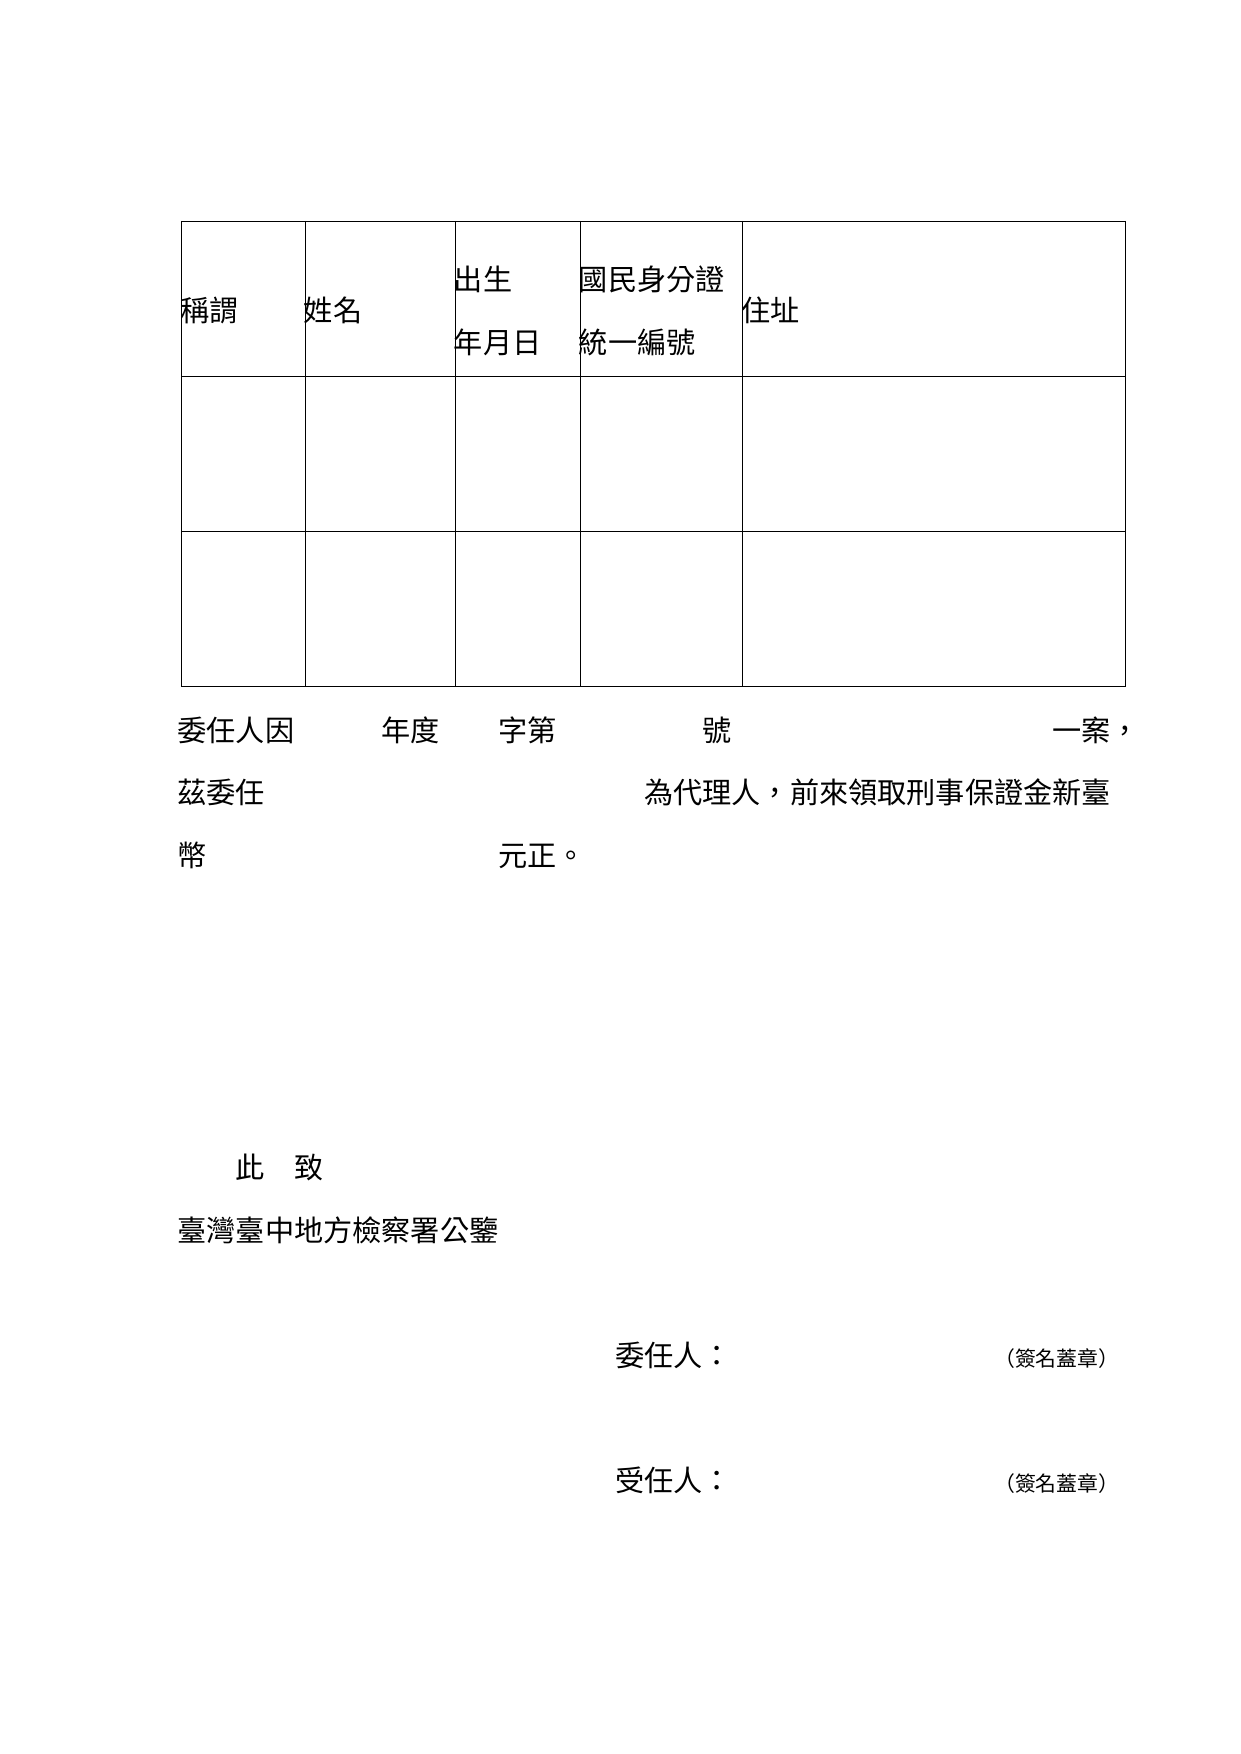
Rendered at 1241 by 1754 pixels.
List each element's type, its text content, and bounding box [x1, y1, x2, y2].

table_header 姓名 [306, 222, 455, 376]
text 委任人： （簽名蓋章） [177, 1312, 1122, 1374]
table_cell [581, 377, 742, 531]
table_cell [306, 377, 455, 531]
text 委任人因 年度 字第 號 一案，茲委任 為代理人，前來領取刑事保證金新臺幣 元正。 [177, 687, 1122, 874]
table_cell [456, 532, 580, 686]
table_header 國民身分證 統一編號 [581, 222, 742, 376]
table_cell [581, 532, 742, 686]
table_cell [182, 532, 305, 686]
table_cell [306, 532, 455, 686]
table_cell [743, 377, 1125, 531]
table_cell [456, 377, 580, 531]
table_header 出生 年月日 [456, 222, 580, 376]
table_cell [743, 532, 1125, 686]
text 臺灣臺中地方檢察署公鑒 [177, 1187, 1122, 1249]
text 此 致 [177, 1124, 1122, 1187]
text 受任人： （簽名蓋章） [177, 1437, 1122, 1499]
table_header 稱謂 [182, 222, 305, 376]
table_header 住址 [743, 222, 1125, 376]
table_cell [182, 377, 305, 531]
